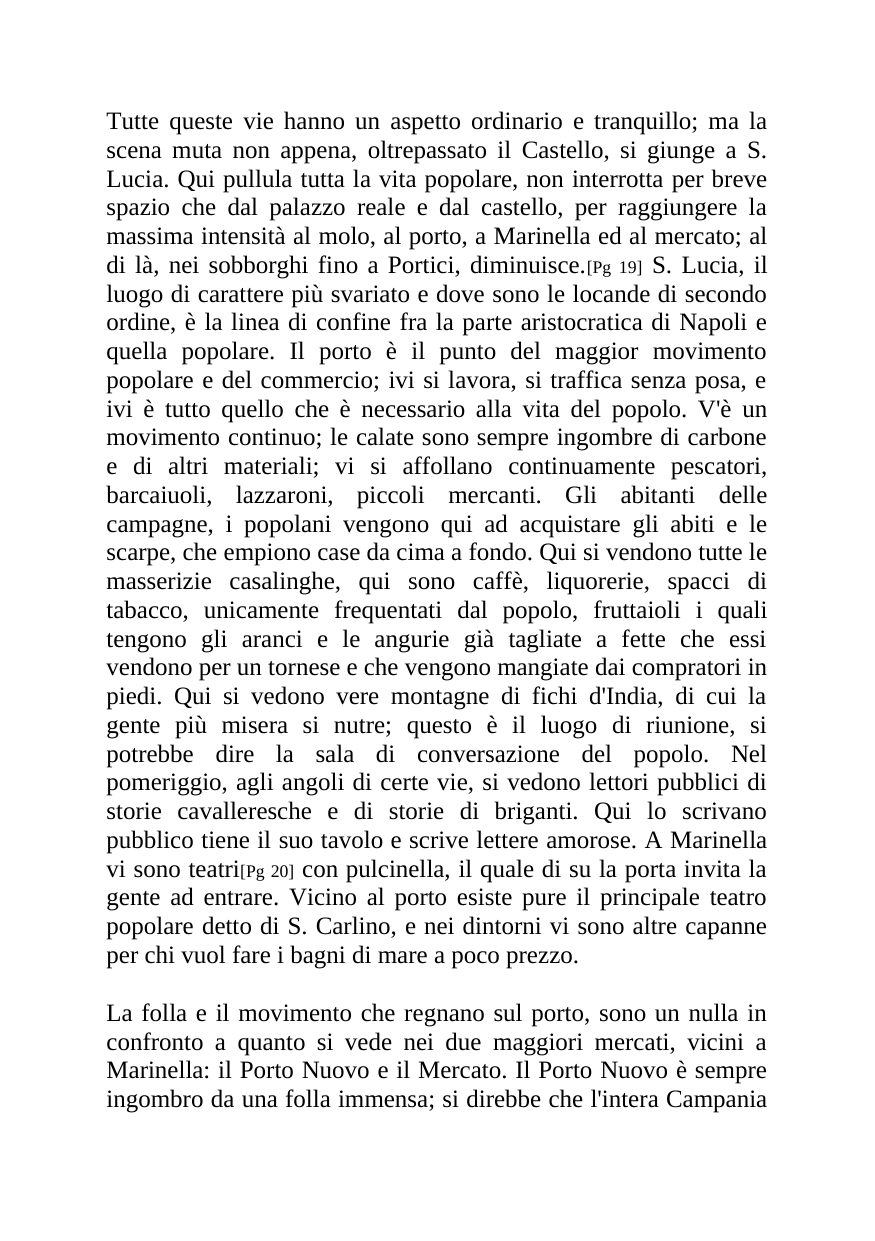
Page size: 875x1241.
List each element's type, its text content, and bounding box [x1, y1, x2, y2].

text La folla e il movimento che regnano sul porto, sono un nulla in confronto a quanto si vede nei due maggiori mercati, vicini a Marinella: il Porto Nuovo e il Mercato. Il Porto Nuovo è sempre ingombro da una folla immensa; si direbbe che l'intera Campania [106, 998, 768, 1113]
text Tutte queste vie hanno un aspetto ordinario e tranquillo; ma la scena muta non appena, oltrepassato il Castello, si giunge a S. Lucia. Qui pullula tutta la vita popolare, non interrotta per breve spazio che dal palazzo reale e dal castello, per raggiungere la massima intensità al molo, al porto, a Marinella ed al mercato; al di là, nei sobborghi fino a Portici, diminuisce.[Pg 19] S. Lucia, il luogo di carattere più svariato e dove sono le locande di secondo ordine, è la linea di confine fra la parte aristocratica di Napoli e quella popolare. Il porto è il punto del maggior movimento popolare e del commercio; ivi si lavora, si traffica senza posa, e ivi è tutto quello che è necessario alla vita del popolo. V'è un movimento continuo; le calate sono sempre ingombre di carbone e di altri materiali; vi si affollano continuamente pescatori, barcaiuoli, lazzaroni, piccoli mercanti. Gli abitanti delle campagne, i popolani vengono qui ad acquistare gli abiti e le scarpe, che empiono case da cima a fondo. Qui si vendono tutte le masserizie casalinghe, qui sono caffè, liquorerie, spacci di tabacco, unicamente frequentati dal popolo, fruttaioli i quali tengono gli aranci e le angurie già tagliate a fette che essi vendono per un tornese e che vengono mangiate dai compratori in piedi. Qui si vedono vere montagne di fichi d'India, di cui la gente più misera si nutre; questo è il luogo di riunione, si potrebbe dire la sala di conversazione del popolo. Nel pomeriggio, agli angoli di certe vie, si vedono lettori pubblici di storie cavalleresche e di storie di briganti. Qui lo scrivano pubblico tiene il suo tavolo e scrive lettere amorose. A Marinella vi sono teatri[Pg 20] con pulcinella, il quale di su la porta invita la gente ad entrare. Vicino al porto esiste pure il principale teatro popolare detto di S. Carlino, e nei dintorni vi sono altre capanne per chi vuol fare i bagni di mare a poco prezzo. [106, 106, 768, 969]
